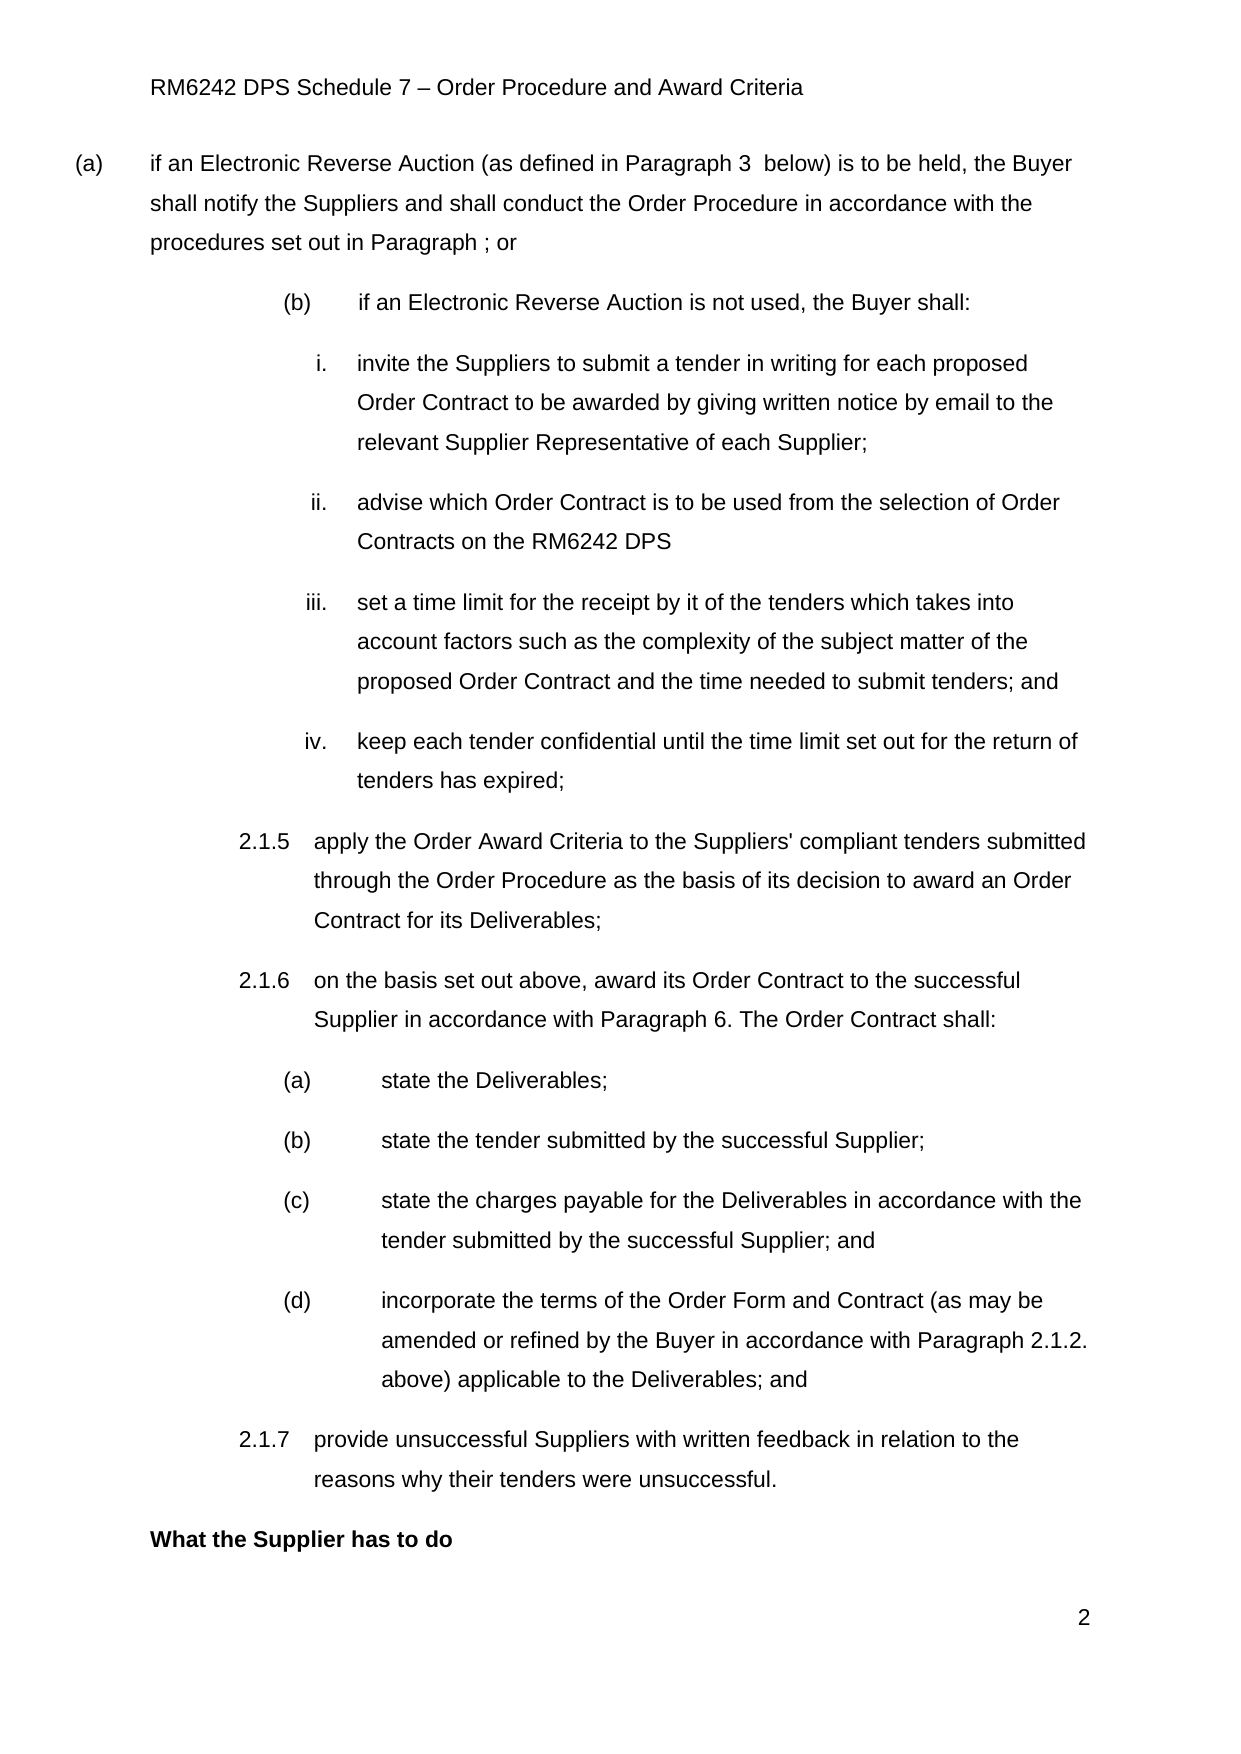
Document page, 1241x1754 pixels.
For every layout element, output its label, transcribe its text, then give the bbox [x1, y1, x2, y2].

list advise which Order Contract is to be used from the selection of Order Contracts on the RM6242 DPS [327, 489, 1090, 555]
list invite the Suppliers to submit a tender in writing for each proposed Order Contract to be awarded by giving written notice by email to the relevant Supplier Representative of each Supplier; [327, 349, 1090, 455]
list if an Electronic Reverse Auction is not used, the Buyer shall: [283, 289, 1090, 316]
list if an Electronic Reverse Auction (as defined in Paragraph 3 below) is to be held, the Buyer shall notify the Suppliers and shall conduct the Order Procedure in accordance with the procedures set out in Paragraph ; or [75, 150, 1090, 255]
list set a time limit for the receipt by it of the tenders which takes into account factors such as the complexity of the subject matter of the proposed Order Contract and the time needed to submit tenders; and [327, 589, 1090, 694]
list incorporate the terms of the Order Form and Contract (as may be amended or refined by the Buyer in accordance with Paragraph 2.1.2. above) applicable to the Deliverables; and [283, 1287, 1090, 1392]
list apply the Order Award Criteria to the Suppliers' compliant tenders submitted through the Order Procedure as the basis of its decision to award an Order Contract for its Deliverables; [239, 828, 1090, 933]
list on the basis set out above, award its Order Contract to the successful Supplier in accordance with Paragraph 6. The Order Contract shall: [239, 967, 1090, 1033]
list state the Deliverables; [283, 1067, 1090, 1093]
list provide unsuccessful Suppliers with written feedback in relation to the reasons why their tenders were unsuccessful. [239, 1426, 1090, 1492]
text What the Supplier has to do [150, 1526, 1090, 1553]
list state the charges payable for the Deliverables in accordance with the tender submitted by the successful Supplier; and [283, 1187, 1090, 1253]
list state the tender submitted by the successful Supplier; [283, 1127, 1090, 1153]
list keep each tender confidential until the time limit set out for the return of tenders has expired; [327, 728, 1090, 794]
